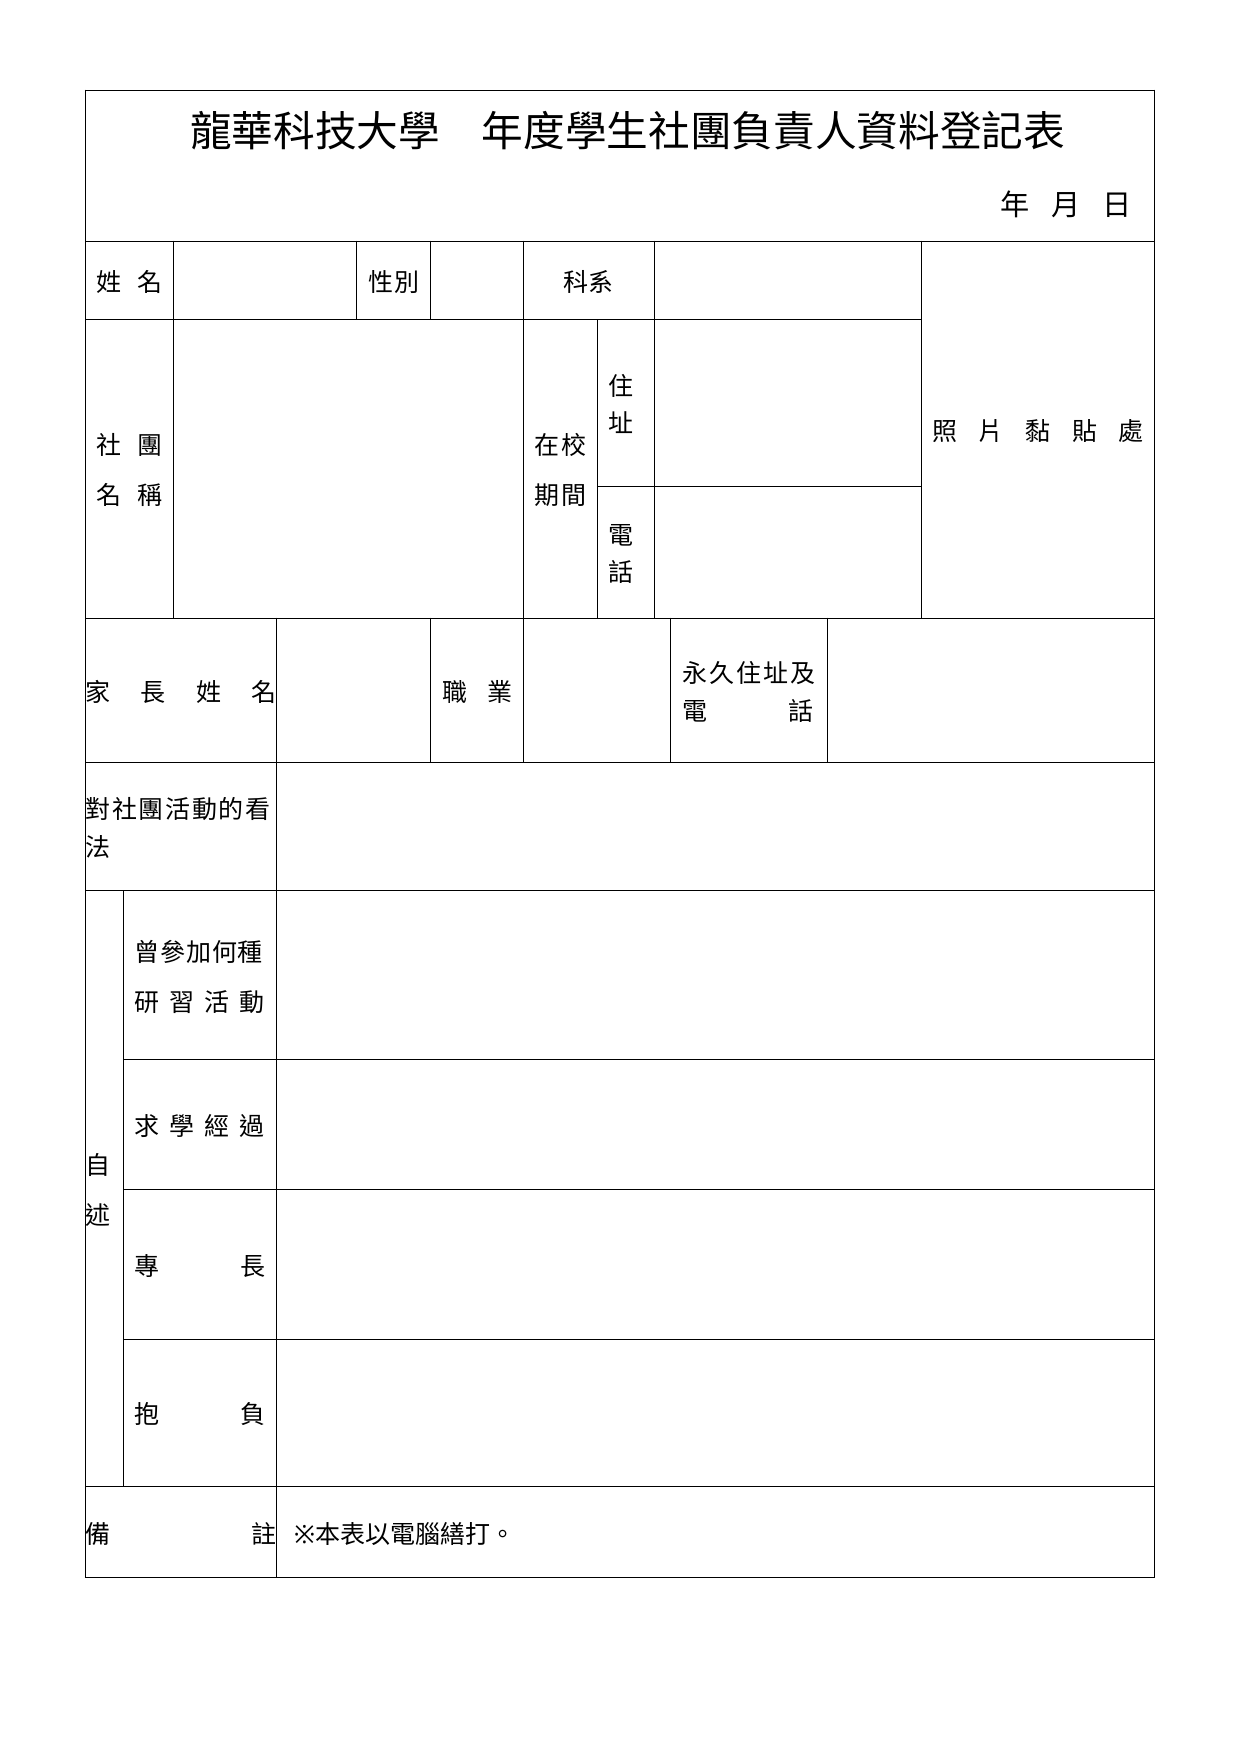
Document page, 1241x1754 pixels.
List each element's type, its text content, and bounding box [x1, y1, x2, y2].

table_header 龍華科技大學 年度學生社團負責人資料登記表 年 月 日 [86, 91, 1154, 241]
table_cell [431, 242, 523, 319]
table_cell [277, 1340, 1154, 1486]
table_cell [524, 619, 670, 762]
table_cell 社團 名稱 [86, 320, 173, 618]
table_cell [655, 320, 921, 486]
table_cell 永久住址及電話 [671, 619, 827, 762]
table_cell [174, 242, 356, 319]
table_cell [277, 1060, 1154, 1189]
table_cell [655, 242, 921, 319]
table_cell 專長 [124, 1190, 276, 1338]
table_cell 抱負 [124, 1340, 276, 1486]
table_cell 在校 期間 [524, 320, 597, 618]
table_cell [174, 320, 523, 618]
table_cell 科系 [524, 242, 654, 319]
table_cell 家長姓名 [86, 619, 276, 762]
table_cell [277, 619, 430, 762]
table_cell 姓名 [86, 242, 173, 319]
table_cell 自 述 [86, 891, 123, 1486]
table_cell 電話 [598, 487, 654, 618]
table_cell 備註 [86, 1487, 276, 1577]
table_cell [277, 1190, 1154, 1338]
table_cell [828, 619, 1154, 762]
table_cell 對社團活動的看法 [86, 763, 276, 890]
table_cell 曾參加何種 研習活動 [124, 891, 276, 1059]
table_cell 求學經過 [124, 1060, 276, 1189]
table_cell [655, 487, 921, 618]
table_cell ※本表以電腦繕打。 [277, 1487, 1154, 1577]
table_cell 照片黏貼處 [922, 242, 1154, 618]
table_cell 性別 [357, 242, 430, 319]
table_cell 職業 [431, 619, 523, 762]
table_cell [277, 891, 1154, 1059]
table_cell [277, 763, 1154, 890]
table_cell 住址 [598, 320, 654, 486]
